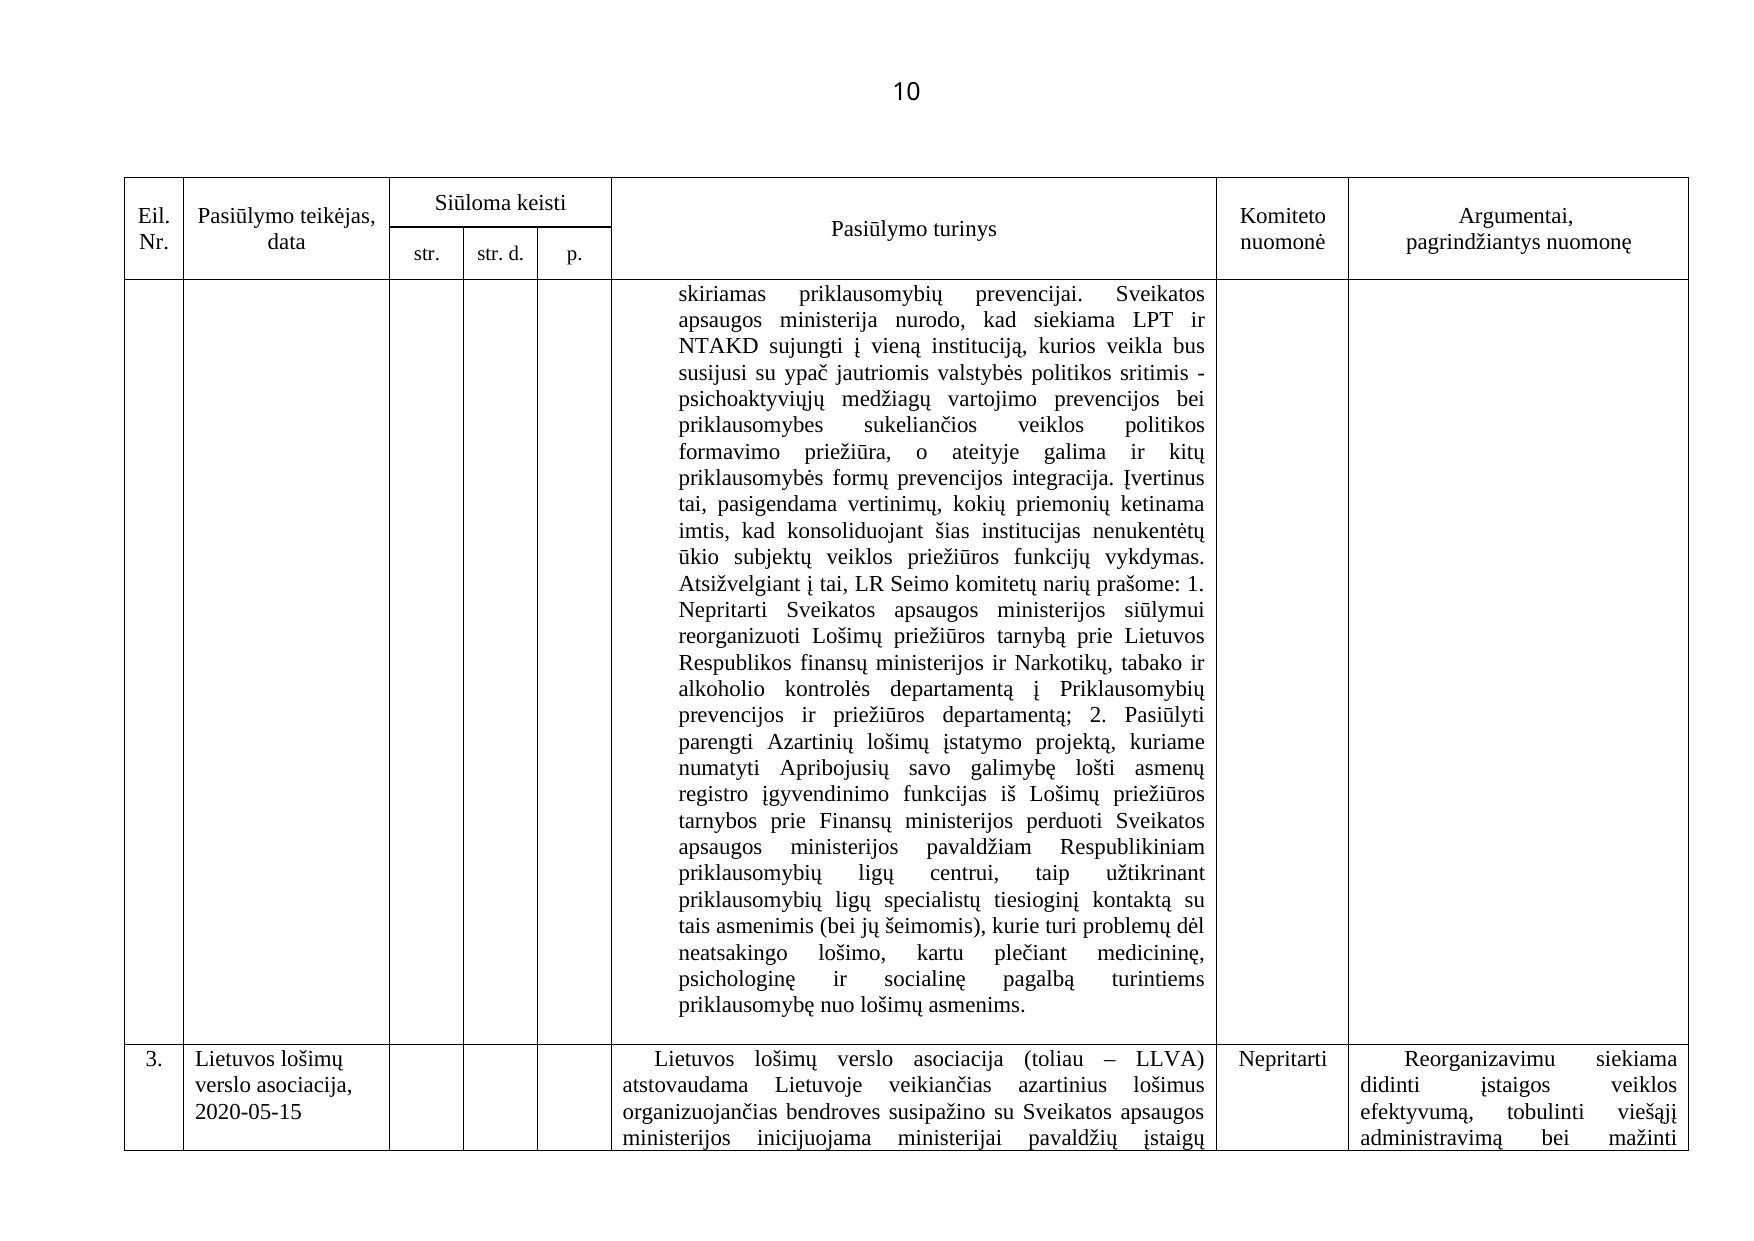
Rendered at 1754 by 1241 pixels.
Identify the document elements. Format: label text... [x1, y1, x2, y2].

table_cell [464, 280, 537, 1044]
table_cell [390, 280, 463, 1044]
table_header Komiteto nuomonė [1217, 178, 1348, 279]
table_cell [184, 280, 389, 1044]
table_cell [538, 1045, 611, 1150]
table_header Argumentai, pagrindžiantys nuomonę [1349, 178, 1688, 279]
table_cell [1217, 280, 1348, 1044]
table_cell str. d. [464, 228, 537, 279]
table_cell Nepritarti [1217, 1045, 1348, 1150]
table_header Eil. Nr. [125, 178, 183, 279]
table_cell Lietuvos lošimų verslo asociacija (toliau – LLVA) atstovaudama Lietuvoje veikiančias azartinius lošimus organizuojančias bendroves susipažino su Sveikatos apsaugos ministerijos inicijuojama ministerijai pavaldžių įstaigų [612, 1045, 1216, 1150]
table_cell [125, 280, 183, 1044]
table_cell [464, 1045, 537, 1150]
table_cell Lietuvos lošimų verslo asociacija, 2020-05-15 [184, 1045, 389, 1150]
table_cell skiriamas priklausomybių prevencijai. Sveikatos apsaugos ministerija nurodo, kad siekiama LPT ir NTAKD sujungti į vieną instituciją, kurios veikla bus susijusi su ypač jautriomis valstybės politikos sritimis - psichoaktyviųjų medžiagų vartojimo prevencijos bei priklausomybes sukeliančios veiklos politikos formavimo priežiūra, o ateityje galima ir kitų priklausomybės formų prevencijos integracija. Įvertinus tai, pasigendama vertinimų, kokių priemonių ketinama imtis, kad konsoliduojant šias institucijas nenukentėtų ūkio subjektų veiklos priežiūros funkcijų vykdymas. Atsižvelgiant į tai, LR Seimo komitetų narių prašome: 1. Nepritarti Sveikatos apsaugos ministerijos siūlymui reorganizuoti Lošimų priežiūros tarnybą prie Lietuvos Respublikos finansų ministerijos ir Narkotikų, tabako ir alkoholio kontrolės departamentą į Priklausomybių prevencijos ir priežiūros departamentą; 2. Pasiūlyti parengti Azartinių lošimų įstatymo projektą, kuriame numatyti Apribojusių savo galimybę lošti asmenų registro įgyvendinimo funkcijas iš Lošimų priežiūros tarnybos prie Finansų ministerijos perduoti Sveikatos apsaugos ministerijos pavaldžiam Respublikiniam priklausomybių ligų centrui, taip užtikrinant priklausomybių ligų specialistų tiesioginį kontaktą su tais asmenimis (bei jų šeimomis), kurie turi problemų dėl neatsakingo lošimo, kartu plečiant medicininę, psichologinę ir socialinę pagalbą turintiems priklausomybę nuo lošimų asmenims. [612, 280, 1216, 1044]
table_cell 3. [125, 1045, 183, 1150]
table_header Pasiūlymo teikėjas, data [184, 178, 389, 279]
table_cell [538, 280, 611, 1044]
table_cell [390, 1045, 463, 1150]
table_cell [1349, 280, 1688, 1044]
table_header Siūloma keisti [390, 178, 611, 226]
table_cell str. [390, 228, 463, 279]
table_cell Reorganizavimu siekiama didinti įstaigos veiklos efektyvumą, tobulinti viešąjį administravimą bei mažinti [1349, 1045, 1688, 1150]
table_cell p. [538, 228, 611, 279]
table_header Pasiūlymo turinys [612, 178, 1216, 279]
